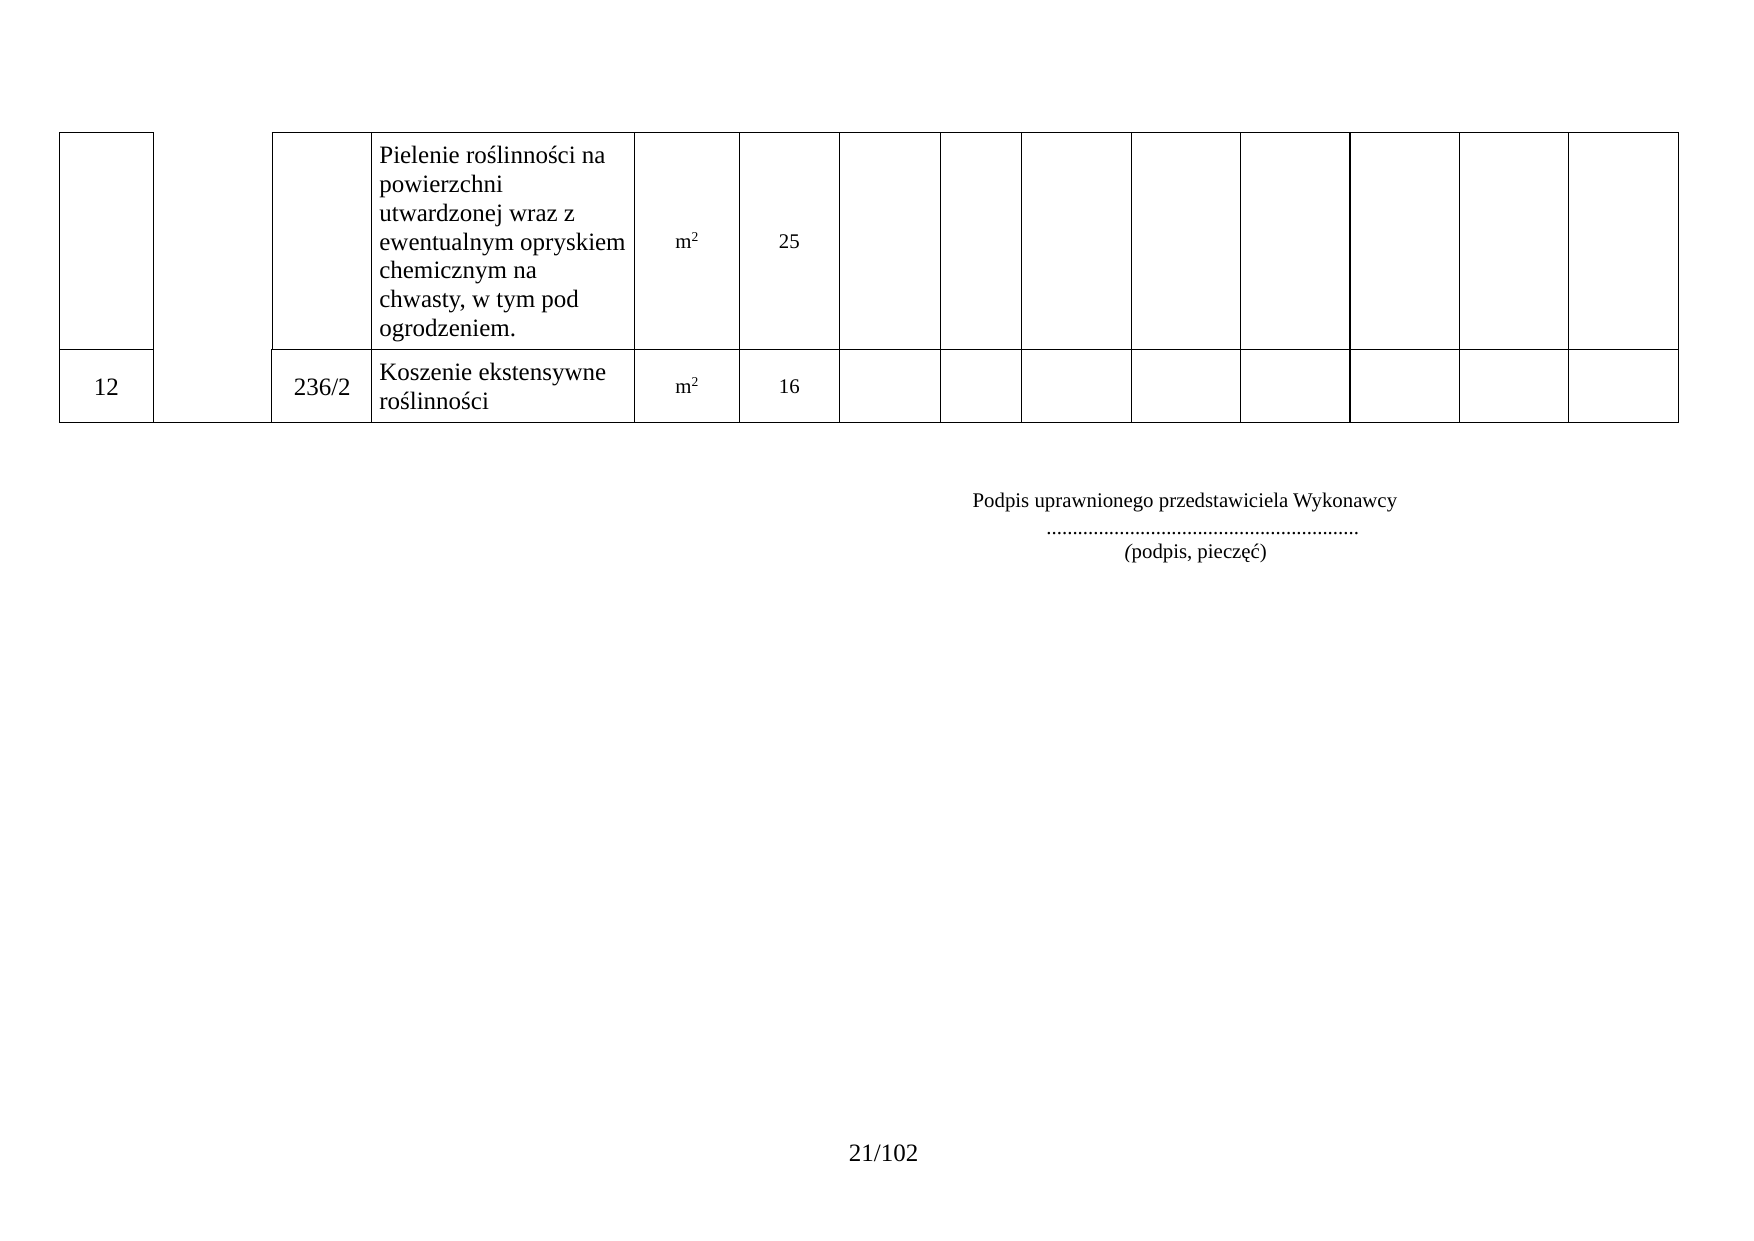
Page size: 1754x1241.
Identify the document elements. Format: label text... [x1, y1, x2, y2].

table_cell [941, 133, 1021, 349]
table_cell [1132, 350, 1240, 422]
table_cell [1241, 133, 1349, 349]
table_cell [1569, 133, 1678, 349]
table_cell Pielenie roślinności na powierzchni utwardzonej wraz z ewentualnym opryskiem chemicznym na chwasty, w tym pod ogrodzeniem. [372, 133, 634, 349]
text (podpis, pieczęć) [87, 539, 1679, 563]
text Podpis uprawnionego przedstawiciela Wykonawcy [87, 481, 1679, 515]
table_cell [154, 349, 271, 422]
table_cell [1241, 350, 1349, 422]
table_cell 16 [740, 350, 839, 422]
table_cell Koszenie ekstensywne roślinności [372, 350, 634, 422]
table_cell [1022, 133, 1131, 349]
table_cell [1460, 133, 1568, 349]
table_cell 12 [60, 350, 153, 422]
table_cell [154, 132, 272, 349]
table_cell [840, 133, 940, 349]
table_cell 236/2 [272, 350, 371, 422]
table_cell [273, 133, 371, 349]
table_cell m2 [635, 350, 739, 422]
table_cell [840, 350, 940, 422]
text ............................................................ [87, 515, 1679, 539]
table_cell [1351, 133, 1459, 349]
table_cell [1569, 350, 1678, 422]
table_cell [941, 350, 1021, 422]
table_cell 25 [740, 133, 839, 349]
table_cell [1351, 350, 1459, 422]
table_cell [1132, 133, 1240, 349]
table_cell [1460, 350, 1568, 422]
table_cell m2 [635, 133, 739, 349]
table_cell [60, 133, 153, 349]
table_cell [1022, 350, 1131, 422]
